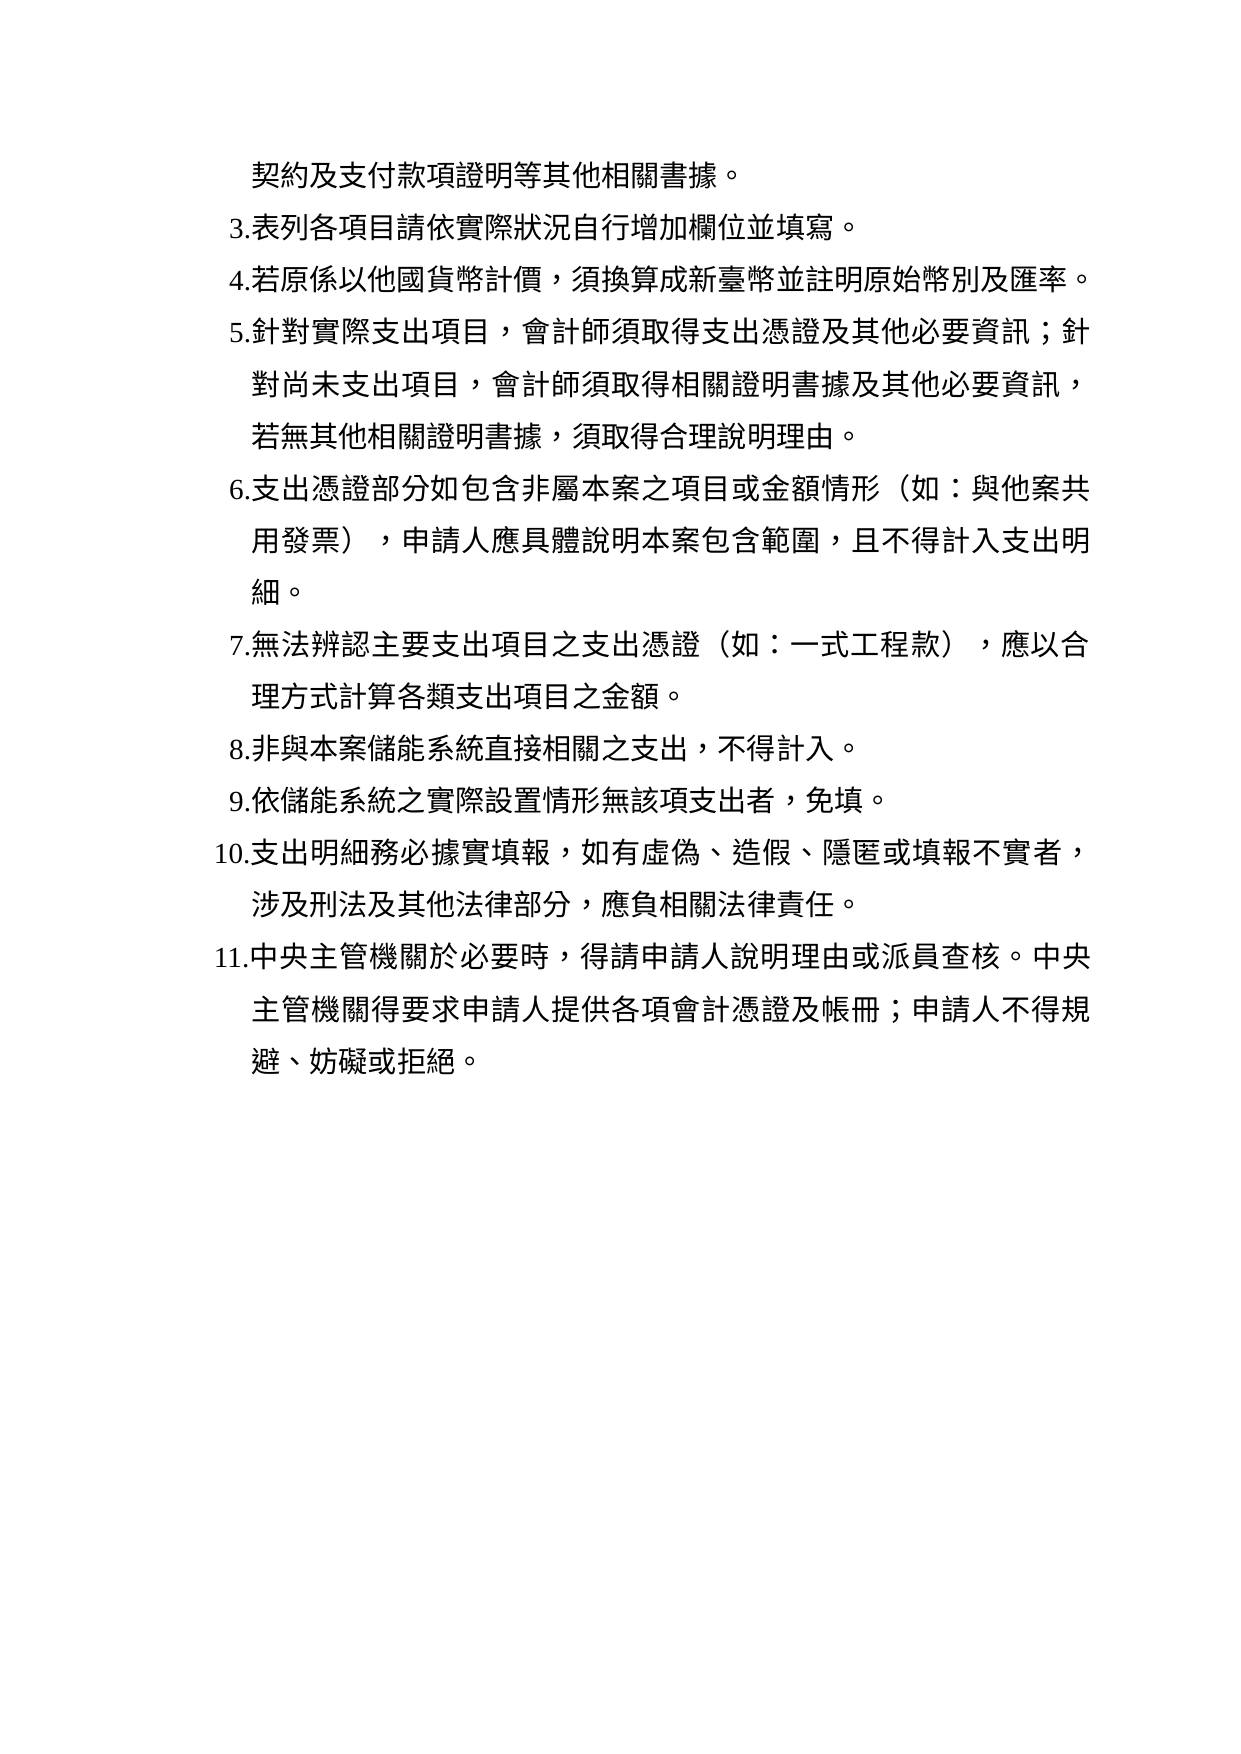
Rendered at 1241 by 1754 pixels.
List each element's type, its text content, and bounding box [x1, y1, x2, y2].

list 針對實際支出項目，會計師須取得支出憑證及其他必要資訊；針對尚未支出項目，會計師須取得相關證明書據及其他必要資訊，若無其他相關證明書據，須取得合理說明理由。 [229, 304, 1092, 460]
list 表列各項目請依實際狀況自行增加欄位並填寫。 [229, 200, 1092, 252]
list 若原係以他國貨幣計價，須換算成新臺幣並註明原始幣別及匯率。 [229, 252, 1092, 304]
list 非與本案儲能系統直接相關之支出，不得計入。 [229, 721, 1092, 773]
list 支出明細務必據實填報，如有虛偽、造假、隱匿或填報不實者，涉及刑法及其他法律部分，應負相關法律責任。 [214, 825, 1092, 929]
list 無法辨認主要支出項目之支出憑證（如：一式工程款），應以合理方式計算各類支出項目之金額。 [229, 617, 1092, 721]
list 中央主管機關於必要時，得請申請人說明理由或派員查核。中央主管機關得要求申請人提供各項會計憑證及帳冊；申請人不得規避、妨礙或拒絕。 [214, 929, 1092, 1085]
list 依儲能系統之實際設置情形無該項支出者，免填。 [229, 773, 1092, 825]
list 支出憑證部分如包含非屬本案之項目或金額情形（如：與他案共用發票），申請人應具體說明本案包含範圍，且不得計入支出明細。 [229, 460, 1092, 617]
list 契約及支付款項證明等其他相關書據。 [229, 148, 1092, 200]
